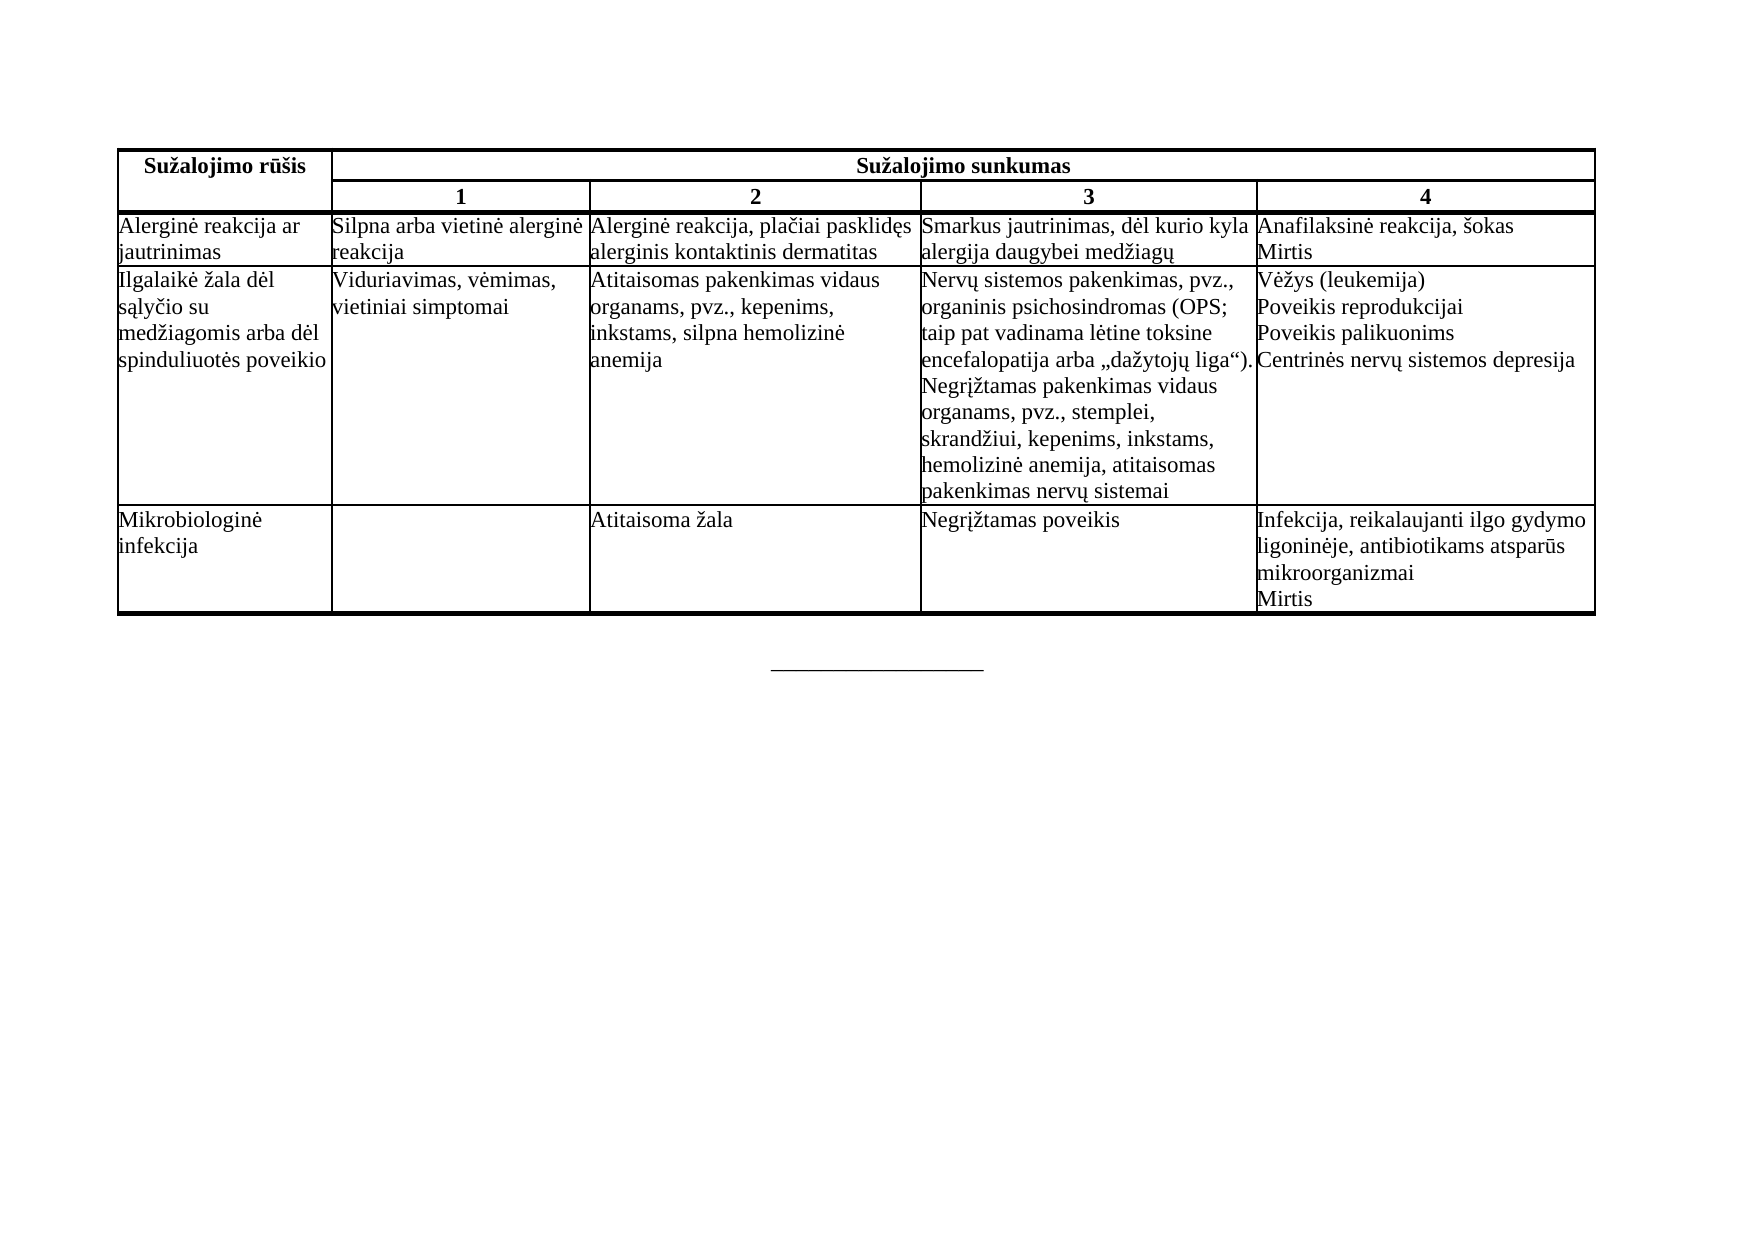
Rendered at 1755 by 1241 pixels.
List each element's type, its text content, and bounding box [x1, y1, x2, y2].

table_cell 1 [333, 182, 589, 210]
table_header Sužalojimo sunkumas [333, 152, 1594, 179]
table_cell Alerginė reakcija ar jautrinimas [119, 215, 331, 264]
table_cell Smarkus jautrinimas, dėl kurio kyla alergija daugybei medžiagų [922, 215, 1256, 264]
table_cell Alerginė reakcija, plačiai pasklidęs alerginis kontaktinis dermatitas [591, 215, 920, 264]
table_cell Vėžys (leukemija) Poveikis reprodukcijai Poveikis palikuonims Centrinės nervų sistemos depresija [1258, 267, 1594, 504]
table_cell Atitaisomas pakenkimas vidaus organams, pvz., kepenims, inkstams, silpna hemolizinė anemija [591, 267, 920, 504]
table_cell Viduriavimas, vėmimas, vietiniai simptomai [333, 267, 589, 504]
text _________________ [118, 645, 1636, 673]
table_cell 4 [1258, 182, 1594, 210]
table_cell 2 [591, 182, 920, 210]
table_cell Negrįžtamas poveikis [922, 506, 1256, 611]
table_cell Anafilaksinė reakcija, šokas Mirtis [1258, 215, 1594, 264]
table_cell [333, 506, 589, 611]
table_cell Nervų sistemos pakenkimas, pvz., organinis psichosindromas (OPS; taip pat vadinama lėtine toksine encefalopatija arba „dažytojų liga“). Negrįžtamas pakenkimas vidaus organams, pvz., stemplei, skrandžiui, kepenims, inkstams, hemolizinė anemija, atitaisomas pakenkimas nervų sistemai [922, 267, 1256, 504]
table_header Sužalojimo rūšis [119, 152, 331, 210]
table_cell 3 [922, 182, 1256, 210]
table_cell Mikrobiologinė infekcija [119, 506, 331, 611]
table_cell Ilgalaikė žala dėl sąlyčio su medžiagomis arba dėl spinduliuotės poveikio [119, 267, 331, 504]
table_cell Atitaisoma žala [591, 506, 920, 611]
table_cell Infekcija, reikalaujanti ilgo gydymo ligoninėje, antibiotikams atsparūs mikroorganizmai Mirtis [1258, 506, 1594, 611]
table_cell Silpna arba vietinė alerginė reakcija [333, 215, 589, 264]
